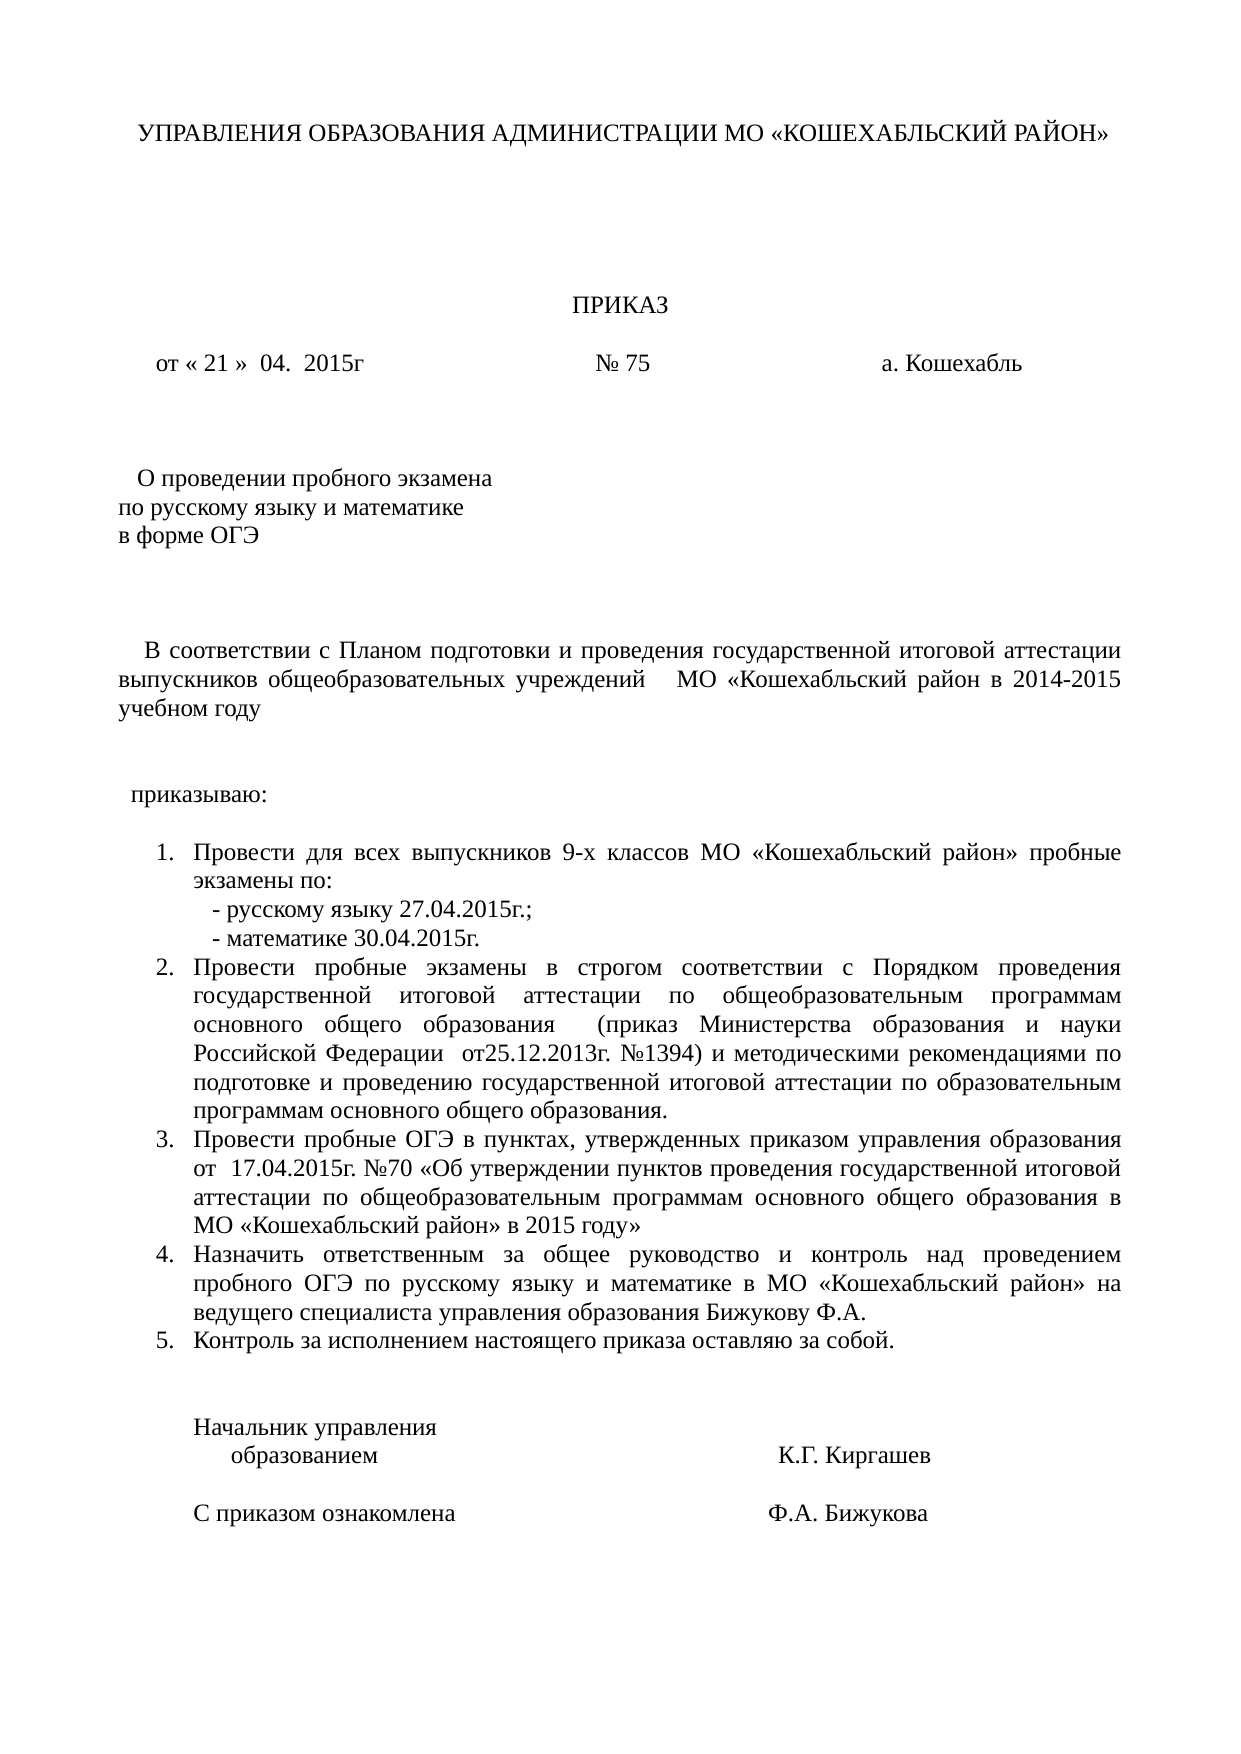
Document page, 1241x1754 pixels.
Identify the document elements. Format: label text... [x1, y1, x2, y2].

text приказываю: [118, 779, 1122, 808]
list Начальник управления [156, 1412, 1122, 1441]
text УПРАВЛЕНИЯ ОБРАЗОВАНИЯ АДМИНИСТРАЦИИ МО «КОШЕХАБЛЬСКИЙ РАЙОН» [118, 118, 1122, 147]
text в форме ОГЭ [118, 521, 1122, 549]
text О проведении пробного экзамена [118, 463, 1122, 492]
list - русскому языку 27.04.2015г.; [156, 894, 1122, 923]
list - математике 30.04.2015г. [156, 923, 1122, 952]
text по русскому языку и математике [118, 492, 1122, 521]
text от « 21 » 04. 2015г № 75 а. Кошехабль [118, 348, 1122, 377]
list Назначить ответственным за общее руководство и контроль над проведением пробного ОГЭ по русскому языку и математике в МО «Кошехабльский район» на ведущего специалиста управления образования Бижукову Ф.А. [156, 1239, 1122, 1326]
text В соответствии с Планом подготовки и проведения государственной итоговой аттестации выпускников общеобразовательных учреждений МО «Кошехабльский район в 2014-2015 учебном году [118, 636, 1122, 722]
list С приказом ознакомлена Ф.А. Бижукова [156, 1498, 1122, 1527]
text ПРИКАЗ [118, 291, 1122, 319]
list Провести для всех выпускников 9-х классов МО «Кошехабльский район» пробные экзамены по: [156, 837, 1122, 894]
list Провести пробные ОГЭ в пунктах, утвержденных приказом управления образования от 17.04.2015г. №70 «Об утверждении пунктов проведения государственной итоговой аттестации по общеобразовательным программам основного общего образования в МО «Кошехабльский район» в 2015 году» [156, 1124, 1122, 1239]
list Контроль за исполнением настоящего приказа оставляю за собой. [156, 1326, 1122, 1354]
list образованием К.Г. Киргашев [156, 1441, 1122, 1469]
list Провести пробные экзамены в строгом соответствии с Порядком проведения государственной итоговой аттестации по общеобразовательным программам основного общего образования (приказ Министерства образования и науки Российской Федерации от25.12.2013г. №1394) и методическими рекомендациями по подготовке и проведению государственной итоговой аттестации по образовательным программам основного общего образования. [156, 952, 1122, 1124]
